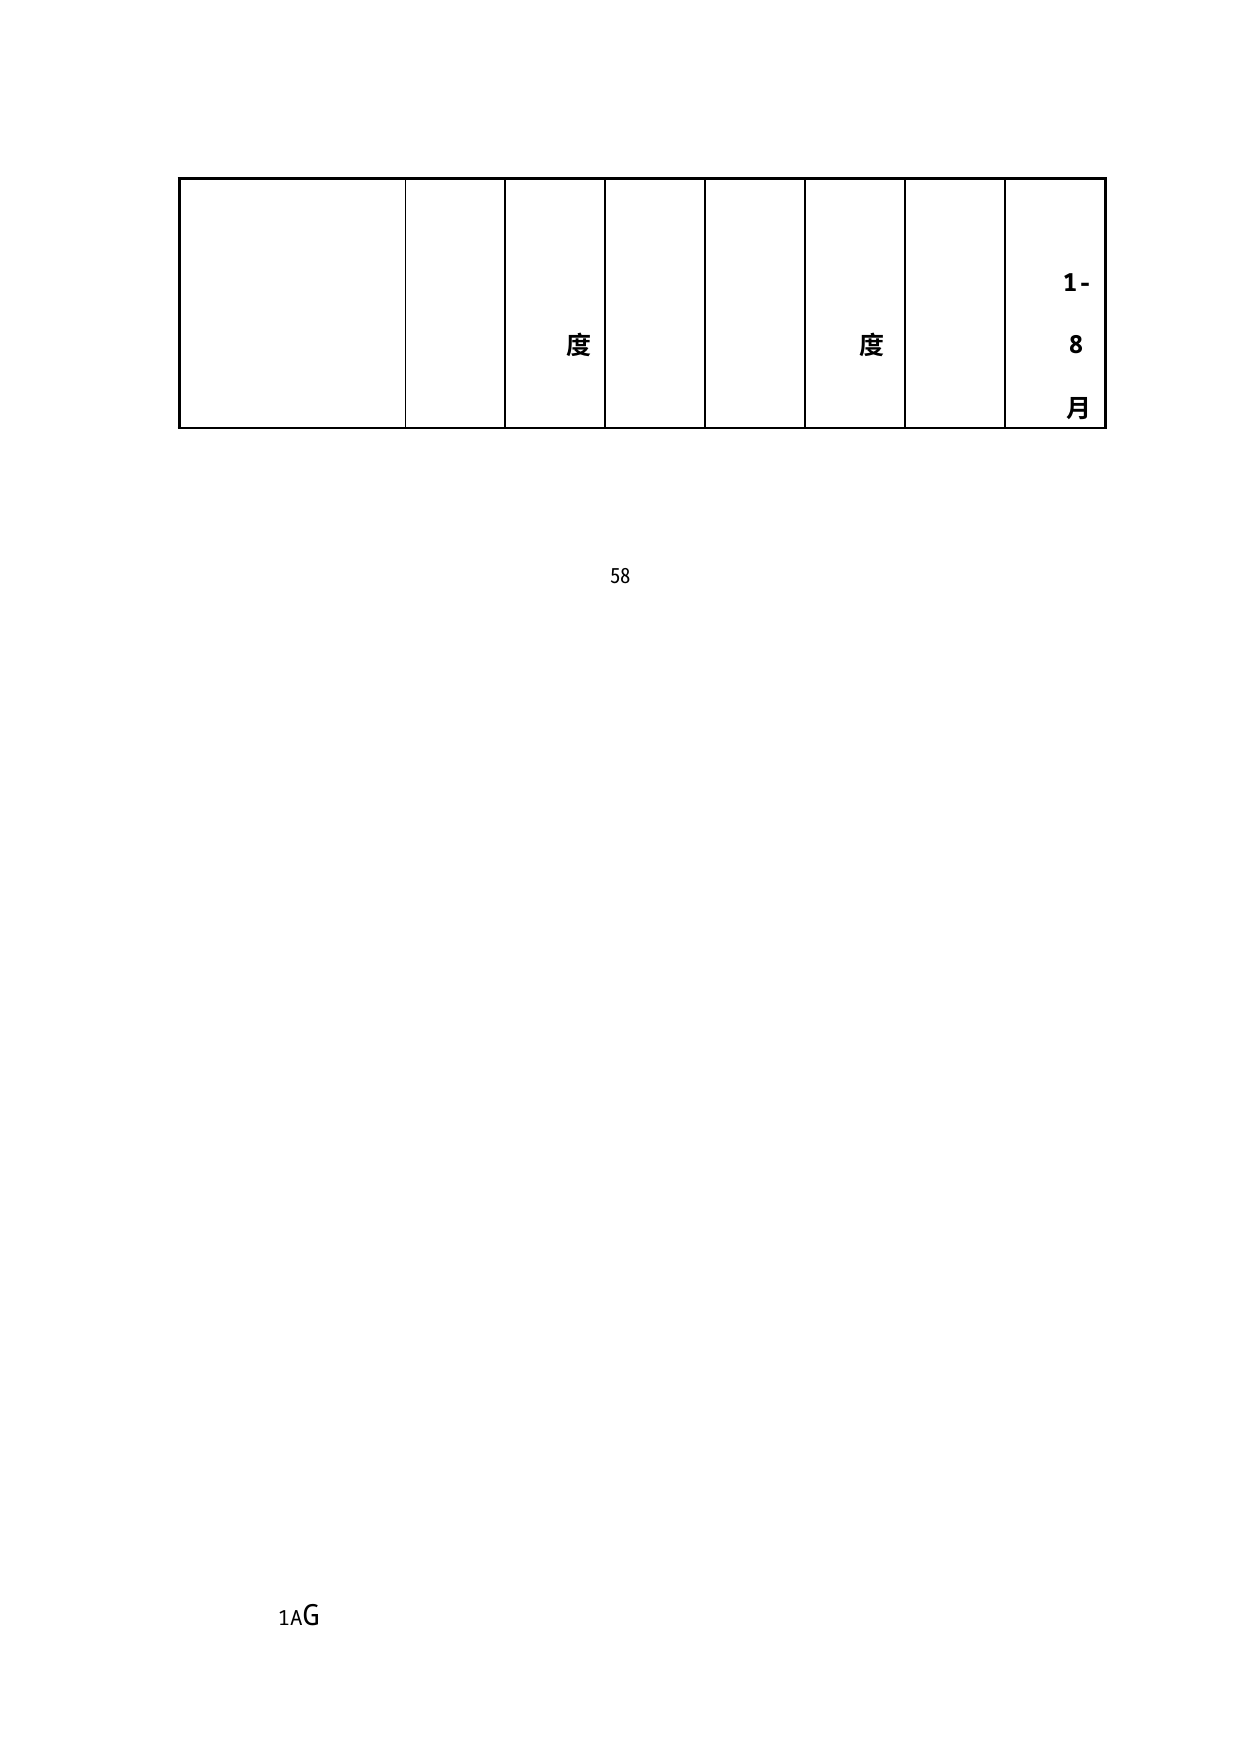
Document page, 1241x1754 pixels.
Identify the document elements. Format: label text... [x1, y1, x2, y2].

table_header [706, 180, 804, 427]
table_header [906, 180, 1004, 427]
table_header [406, 180, 504, 427]
table_header [181, 180, 405, 427]
table_header 1-8月 [1006, 180, 1104, 427]
table_header [606, 180, 704, 427]
table_header 度 [806, 180, 904, 427]
table_header 度 [506, 180, 604, 427]
